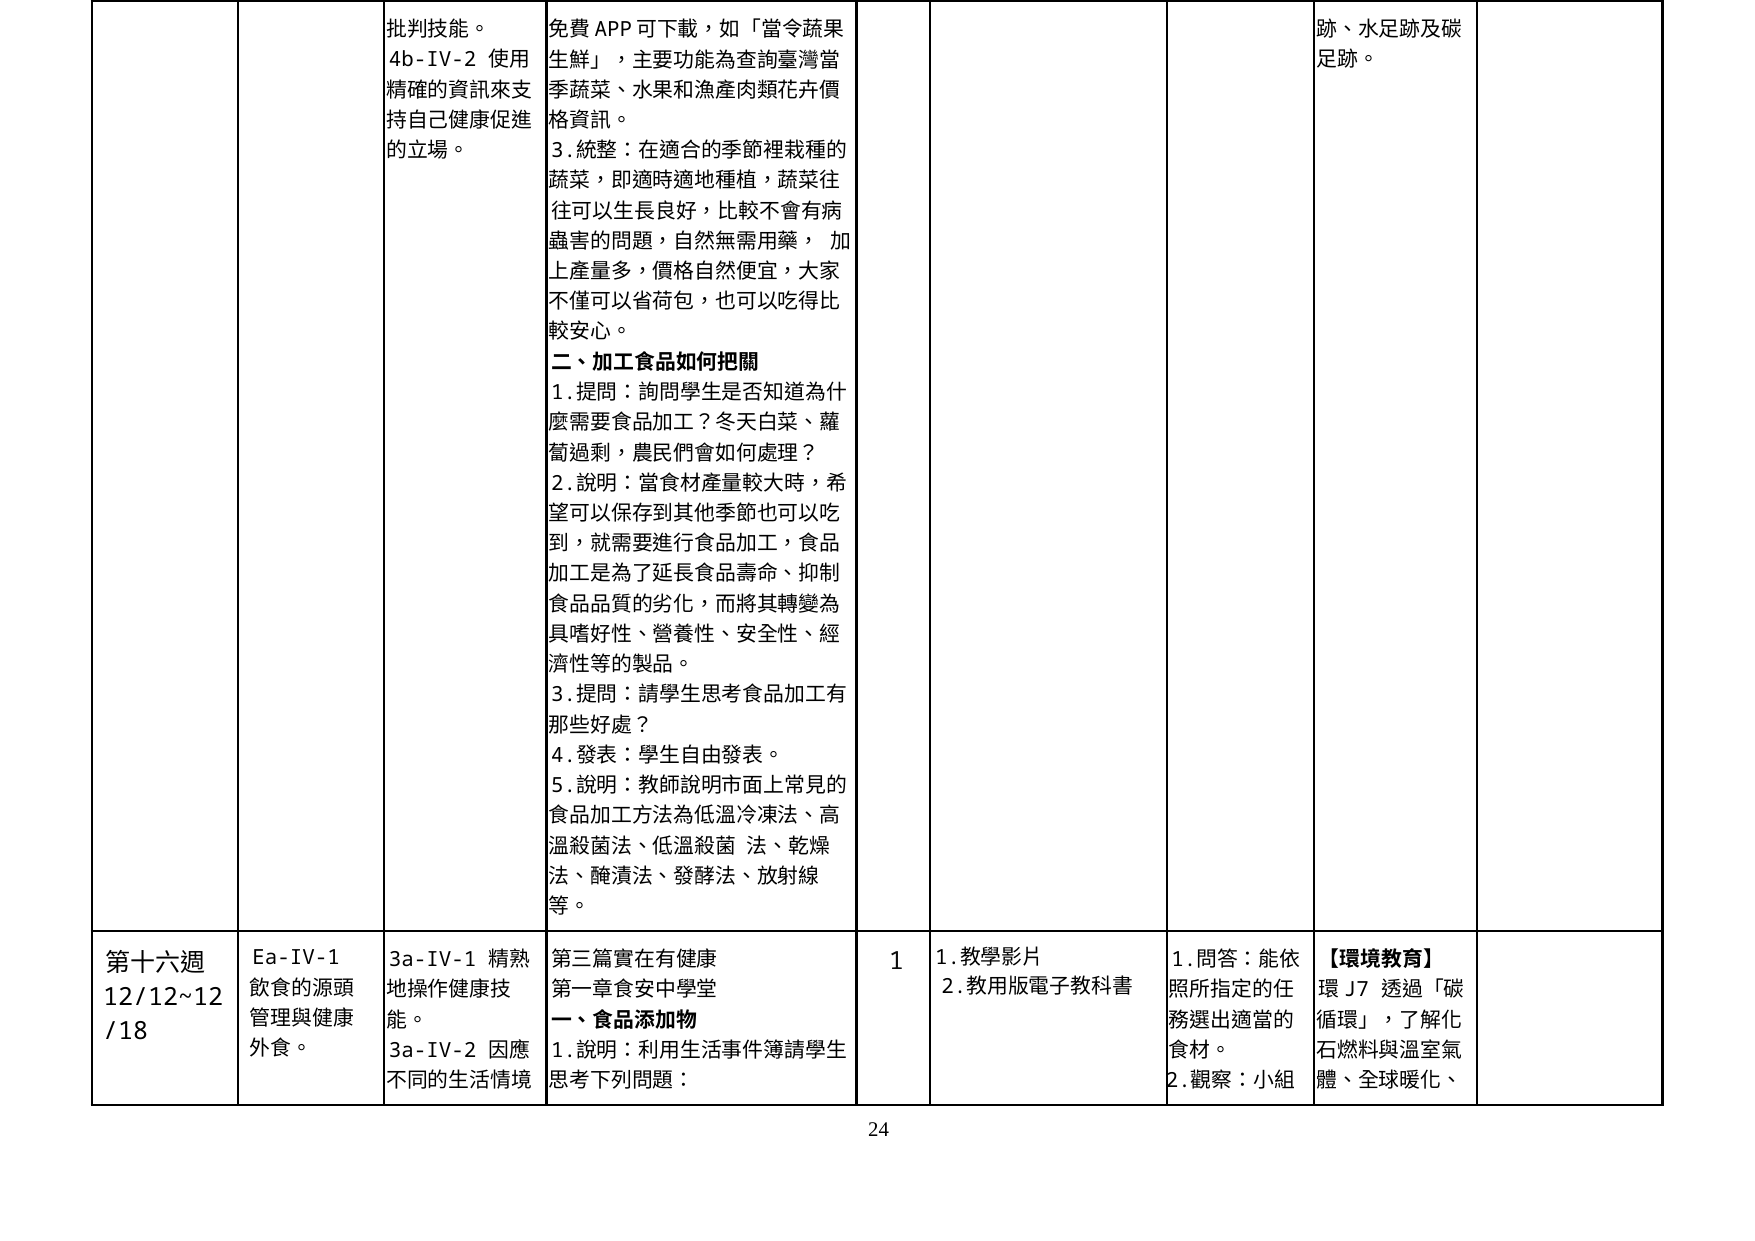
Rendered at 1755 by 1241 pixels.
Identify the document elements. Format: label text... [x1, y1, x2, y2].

table_cell 【環境教育】 環J7 透過「碳循環」，了解化石燃料與溫室氣體、全球暖化、 [1315, 932, 1476, 1104]
table_cell 1.教學影片 2.教用版電子教科書 [931, 932, 1166, 1104]
table_cell [1478, 2, 1661, 930]
table_cell 1.問答：能依照所指定的任務選出適當的食材。 2.觀察：小組 [1168, 932, 1313, 1104]
table_cell [1168, 2, 1313, 930]
table_cell 3a-IV-1 精熟地操作健康技能。 3a-IV-2 因應不同的生活情境 [385, 932, 545, 1104]
table_cell Ea-IV-1 飲食的源頭管理與健康外食。 [239, 932, 383, 1104]
table_cell 免費APP可下載，如「當令蔬果生鮮」，主要功能為查詢臺灣當季蔬菜、水果和漁產肉類花卉價格資訊。 3.統整：在適合的季節裡栽種的蔬菜，即適時適地種植，蔬菜往 往可以生長良好，比較不會有病蟲害的問題，自然無需用藥， 加上產量多，價格自然便宜，大家不僅可以省荷包，也可以吃得比較安心。 二、加工食品如何把關 1.提問：詢問學生是否知道為什麼需要食品加工？冬天白菜、蘿蔔過剩，農民們會如何處理？ 2.說明：當食材產量較大時，希望可以保存到其他季節也可以吃到，就需要進行食品加工，食品加工是為了延長食品壽命、抑制食品品質的劣化，而將其轉變為具嗜好性、營養性、安全性、經濟性等的製品。 3.提問：請學生思考食品加工有那些好處？ 4.發表：學生自由發表。 5.說明：教師說明市面上常見的食品加工方法為低溫冷凍法、高溫殺菌法、低溫殺菌 法、乾燥法、醃漬法、發酵法、放射線等。 [548, 2, 855, 930]
table_cell 批判技能。 4b-IV-2 使用精確的資訊來支持自己健康促進的立場。 [385, 2, 545, 930]
table_cell [931, 2, 1166, 930]
table_cell 1 [858, 932, 929, 1104]
table_cell [93, 2, 237, 930]
table_cell [1478, 932, 1661, 1104]
table_cell [239, 2, 383, 930]
table_cell 跡、水足跡及碳足跡。 [1315, 2, 1476, 930]
table_cell 第三篇實在有健康 第一章食安中學堂 一、食品添加物 1.說明：利用生活事件簿請學生思考下列問題： [548, 932, 855, 1104]
table_cell [858, 2, 929, 930]
table_cell 第十六週12/12~12/18 [93, 932, 237, 1104]
